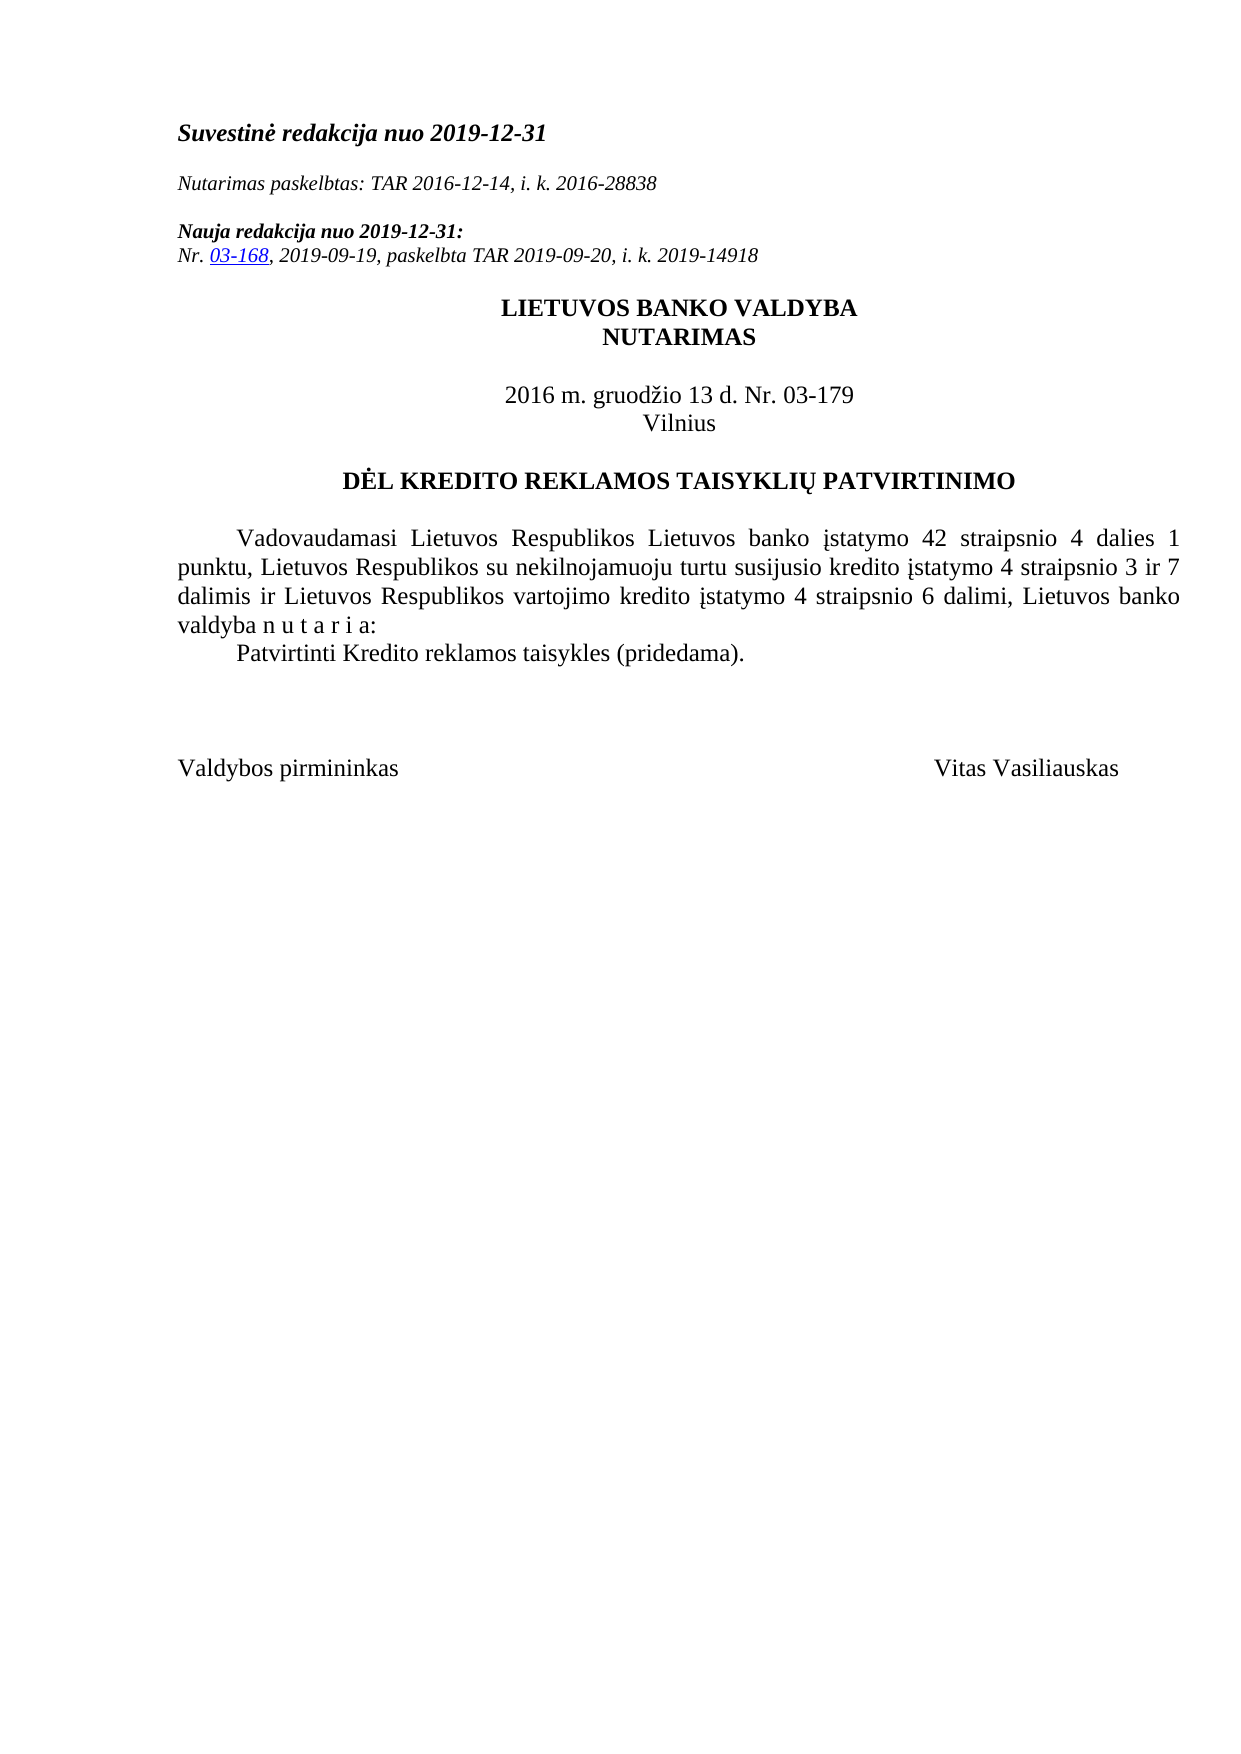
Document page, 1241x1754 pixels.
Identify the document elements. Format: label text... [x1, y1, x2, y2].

text 2016 m. gruodžio 13 d. Nr. 03-179 [177, 380, 1181, 408]
text NUTARIMAS [177, 322, 1181, 351]
text LIETUVOS BANKO VALDYBA [177, 293, 1181, 322]
text Patvirtinti Kredito reklamos taisykles (pridedama). [177, 638, 1181, 667]
text Nr. 03-168, 2019-09-19, paskelbta TAR 2019-09-20, i. k. 2019-14918 [177, 243, 1181, 267]
text Vadovaudamasi Lietuvos Respublikos Lietuvos banko įstatymo 42 straipsnio 4 dalies 1 punktu, Lietuvos Respublikos su nekilnojamuoju turtu susijusio kredito įstatymo 4 straipsnio 3 ir 7 dalimis ir Lietuvos Respublikos vartojimo kredito įstatymo 4 straipsnio 6 dalimi, Lietuvos banko valdyba n u t a r i a: [177, 523, 1181, 638]
text Nutarimas paskelbtas: TAR 2016-12-14, i. k. 2016-28838 [177, 171, 1181, 195]
text Valdybos pirmininkas Vitas Vasiliauskas [177, 753, 1181, 782]
text Nauja redakcija nuo 2019-12-31: [177, 219, 1181, 243]
text Vilnius [177, 408, 1181, 437]
text DĖL KREDITO REKLAMOS TAISYKLIŲ PATVIRTINIMO [177, 466, 1181, 495]
text Suvestinė redakcija nuo 2019-12-31 [177, 118, 1181, 147]
